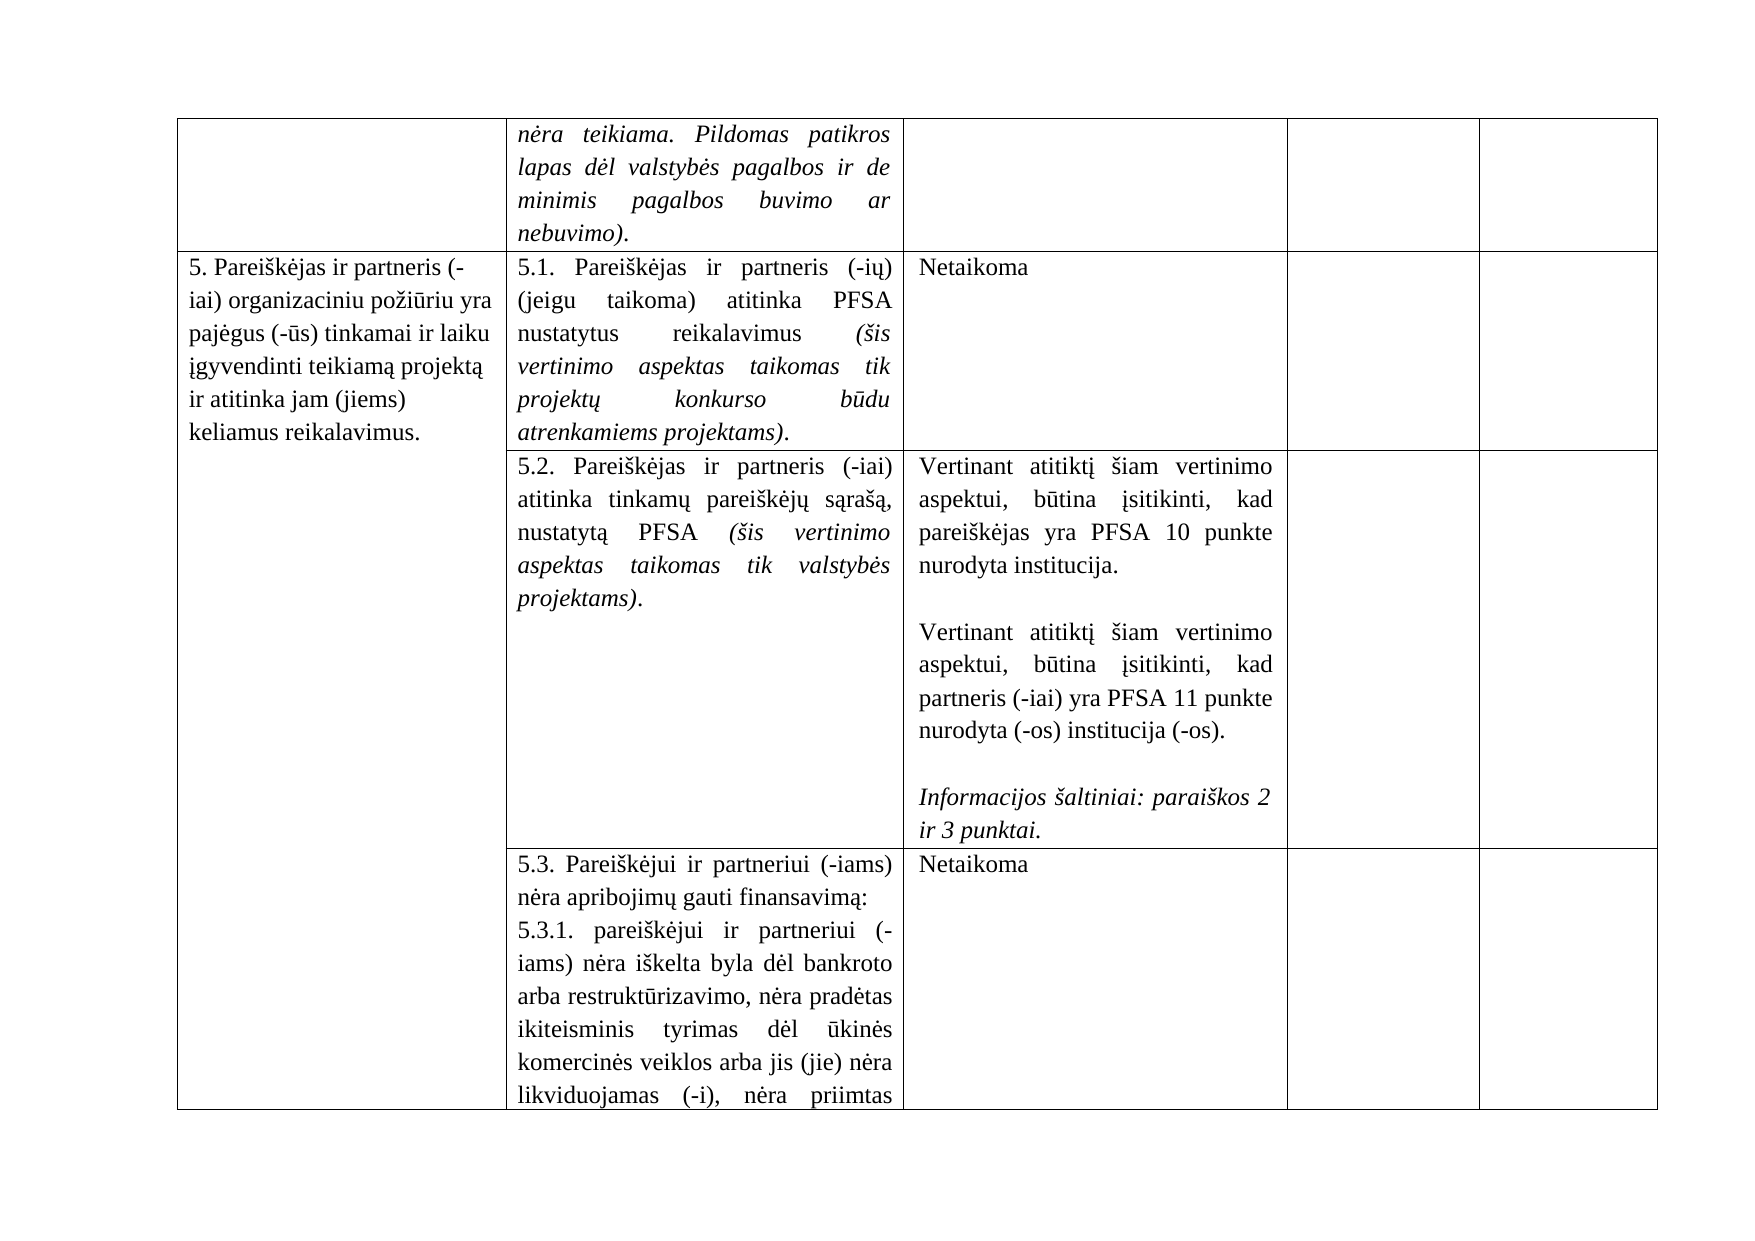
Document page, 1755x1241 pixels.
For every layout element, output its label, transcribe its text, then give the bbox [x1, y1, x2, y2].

table_cell Vertinant atitiktį šiam vertinimo aspektui, būtina įsitikinti, kad pareiškėjas yra PFSA 10 punkte nurodyta institucija. Vertinant atitiktį šiam vertinimo aspektui, būtina įsitikinti, kad partneris (-iai) yra PFSA 11 punkte nurodyta (-os) institucija (-os). Informacijos šaltiniai: paraiškos 2 ir 3 punktai. [904, 451, 1287, 848]
table_cell Netaikoma [904, 849, 1287, 1109]
table_cell 5.3. Pareiškėjui ir partneriui (-iams) nėra apribojimų gauti finansavimą: 5.3.1. pareiškėjui ir partneriui (-iams) nėra iškelta byla dėl bankroto arba restruktūrizavimo, nėra pradėtas ikiteisminis tyrimas dėl ūkinės komercinės veiklos arba jis (jie) nėra likviduojamas (-i), nėra priimtas [507, 849, 903, 1109]
table_cell Netaikoma [904, 252, 1287, 450]
table_cell nėra teikiama. Pildomas patikros lapas dėl valstybės pagalbos ir de minimis pagalbos buvimo ar nebuvimo). [507, 119, 903, 251]
table_cell [1288, 451, 1479, 848]
table_cell 5.2. Pareiškėjas ir partneris (-iai) atitinka tinkamų pareiškėjų sąrašą, nustatytą PFSA (šis vertinimo aspektas taikomas tik valstybės projektams). [507, 451, 903, 848]
table_cell [178, 119, 506, 251]
table_cell [1480, 849, 1657, 1109]
table_cell [1288, 849, 1479, 1109]
table_cell [1288, 252, 1479, 450]
table_cell [904, 119, 1287, 251]
table_cell [1480, 252, 1657, 450]
table_cell 5.1. Pareiškėjas ir partneris (-ių) (jeigu taikoma) atitinka PFSA nustatytus reikalavimus (šis vertinimo aspektas taikomas tik projektų konkurso būdu atrenkamiems projektams). [507, 252, 903, 450]
table_cell [1480, 451, 1657, 848]
table_cell [1288, 119, 1479, 251]
table_cell 5. Pareiškėjas ir partneris (-iai) organizaciniu požiūriu yra pajėgus (-ūs) tinkamai ir laiku įgyvendinti teikiamą projektą ir atitinka jam (jiems) keliamus reikalavimus. [178, 252, 506, 1109]
table_cell [1480, 119, 1657, 251]
